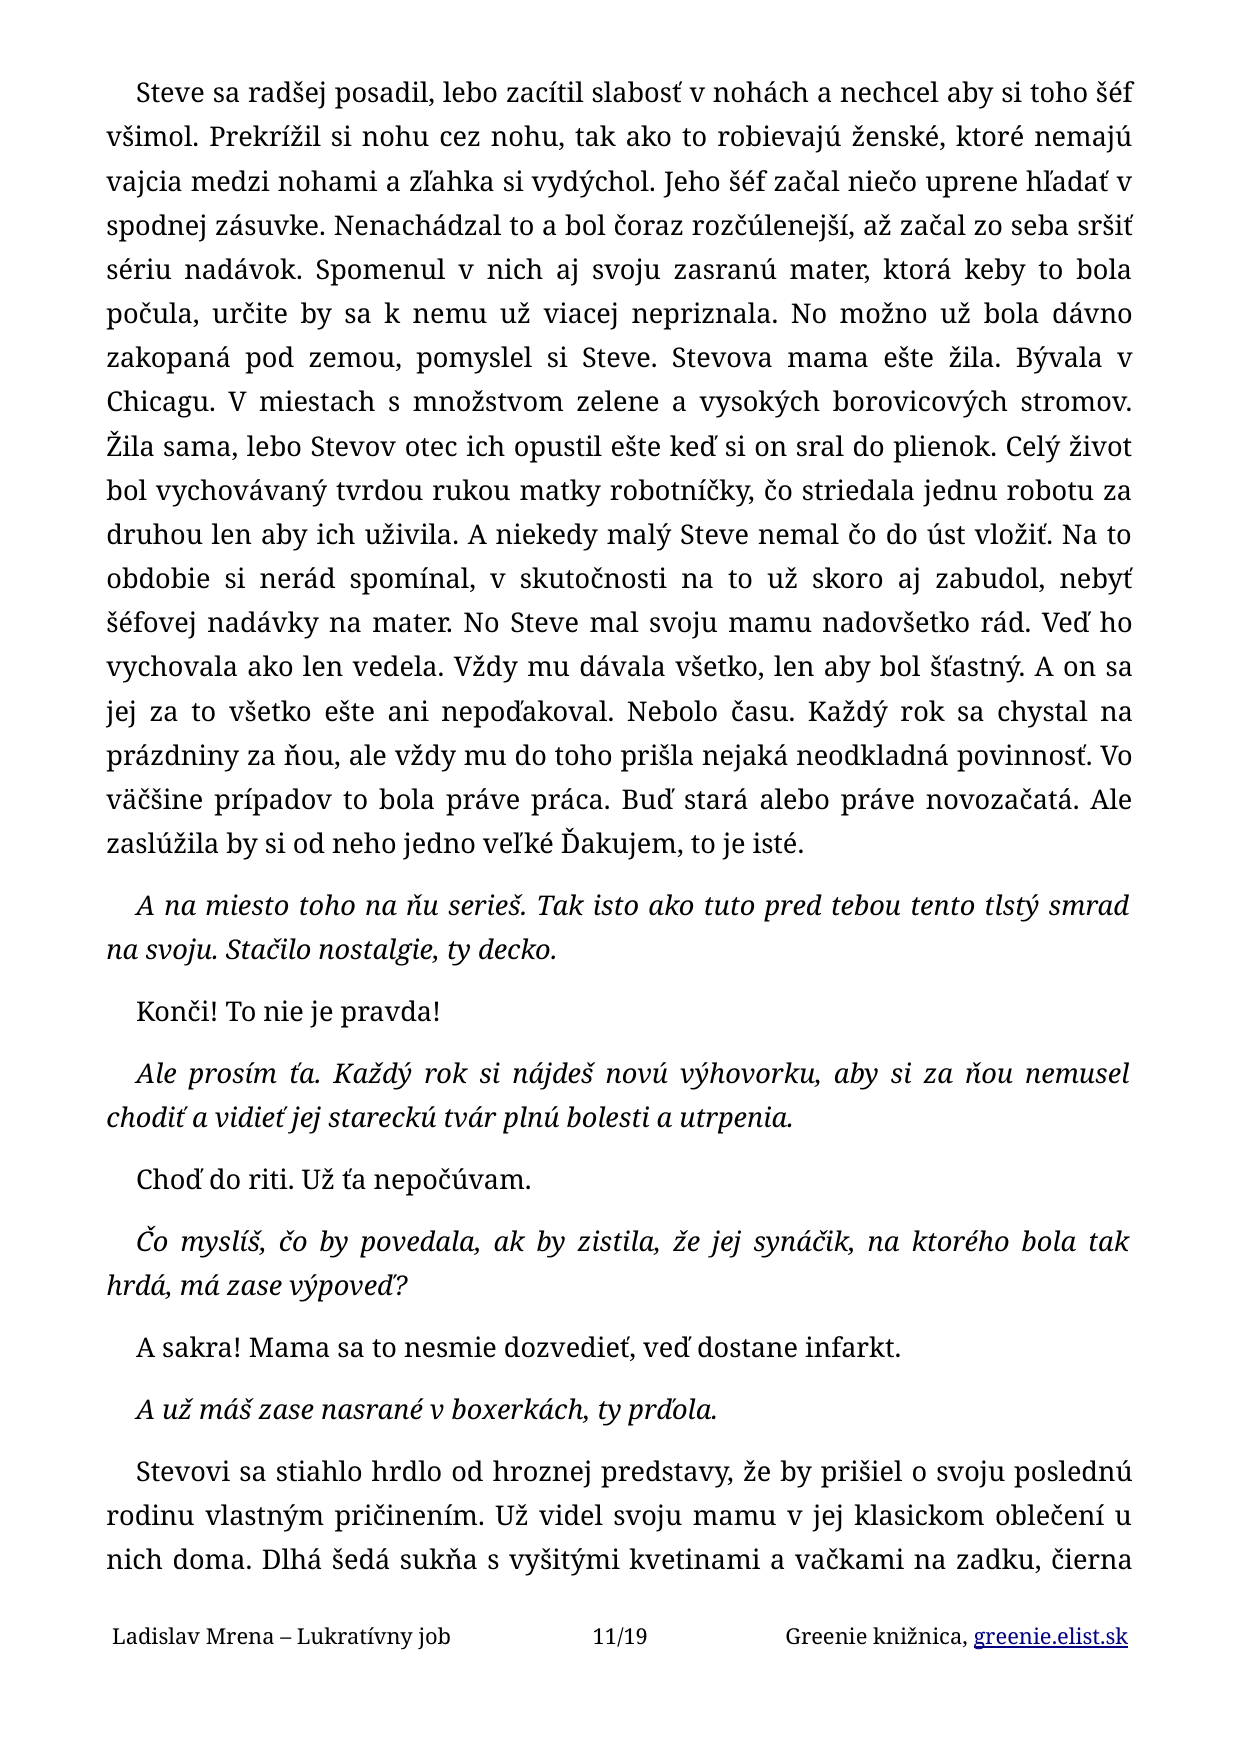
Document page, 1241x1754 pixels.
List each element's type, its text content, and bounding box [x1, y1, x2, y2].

text Čo myslíš, čo by povedala, ak by zistila, že jej synáčik, na ktorého bola tak hrdá, má zase výpoveď? [106, 1222, 1134, 1303]
text Ale prosím ťa. Každý rok si nájdeš novú výhovorku, aby si za ňou nemusel chodiť a vidieť jej stareckú tvár plnú bolesti a utrpenia. [106, 1054, 1134, 1135]
text A už máš zase nasrané v boxerkách, ty prďola. [106, 1390, 1134, 1427]
text A na miesto toho na ňu serieš. Tak isto ako tuto pred tebou tento tlstý smrad na svoju. Stačilo nostalgie, ty decko. [106, 886, 1134, 967]
text Konči! To nie je pravda! [106, 992, 1134, 1029]
text Choď do riti. Už ťa nepočúvam. [106, 1160, 1134, 1197]
text Stevovi sa stiahlo hrdlo od hroznej predstavy, že by prišiel o svoju poslednú rodinu vlastným pričinením. Už videl svoju mamu v jej klasickom oblečení u nich doma. Dlhá šedá sukňa s vyšitými kvetinami a vačkami na zadku, čierna [106, 1452, 1134, 1577]
text A sakra! Mama sa to nesmie dozvedieť, veď dostane infarkt. [106, 1328, 1134, 1365]
text Steve sa radšej posadil, lebo zacítil slabosť v nohách a nechcel aby si toho šéf všimol. Prekrížil si nohu cez nohu, tak ako to robievajú ženské, ktoré nemajú vajcia medzi nohami a zľahka si vydýchol. Jeho šéf začal niečo uprene hľadať v spodnej zásuvke. Nenachádzal to a bol čoraz rozčúlenejší, až začal zo seba sršiť sériu nadávok. Spomenul v nich aj svoju zasranú mater, ktorá keby to bola počula, určite by sa k nemu už viacej nepriznala. No možno už bola dávno zakopaná pod zemou, pomyslel si Steve. Stevova mama ešte žila. Bývala v Chicagu. V miestach s množstvom zelene a vysokých borovicových stromov. Žila sama, lebo Stevov otec ich opustil ešte keď si on sral do plienok. Celý život bol vychovávaný tvrdou rukou matky robotníčky, čo striedala jednu robotu za druhou len aby ich uživila. A niekedy malý Steve nemal čo do úst vložiť. Na to obdobie si nerád spomínal, v skutočnosti na to už skoro aj zabudol, nebyť šéfovej nadávky na mater. No Steve mal svoju mamu nadovšetko rád. Veď ho vychovala ako len vedela. Vždy mu dávala všetko, len aby bol šťastný. A on sa jej za to všetko ešte ani nepoďakoval. Nebolo času. Každý rok sa chystal na prázdniny za ňou, ale vždy mu do toho prišla nejaká neodkladná povinnosť. Vo väčšine prípadov to bola práve práca. Buď stará alebo práve novozačatá. Ale zaslúžila by si od neho jedno veľké Ďakujem, to je isté. [106, 74, 1134, 861]
